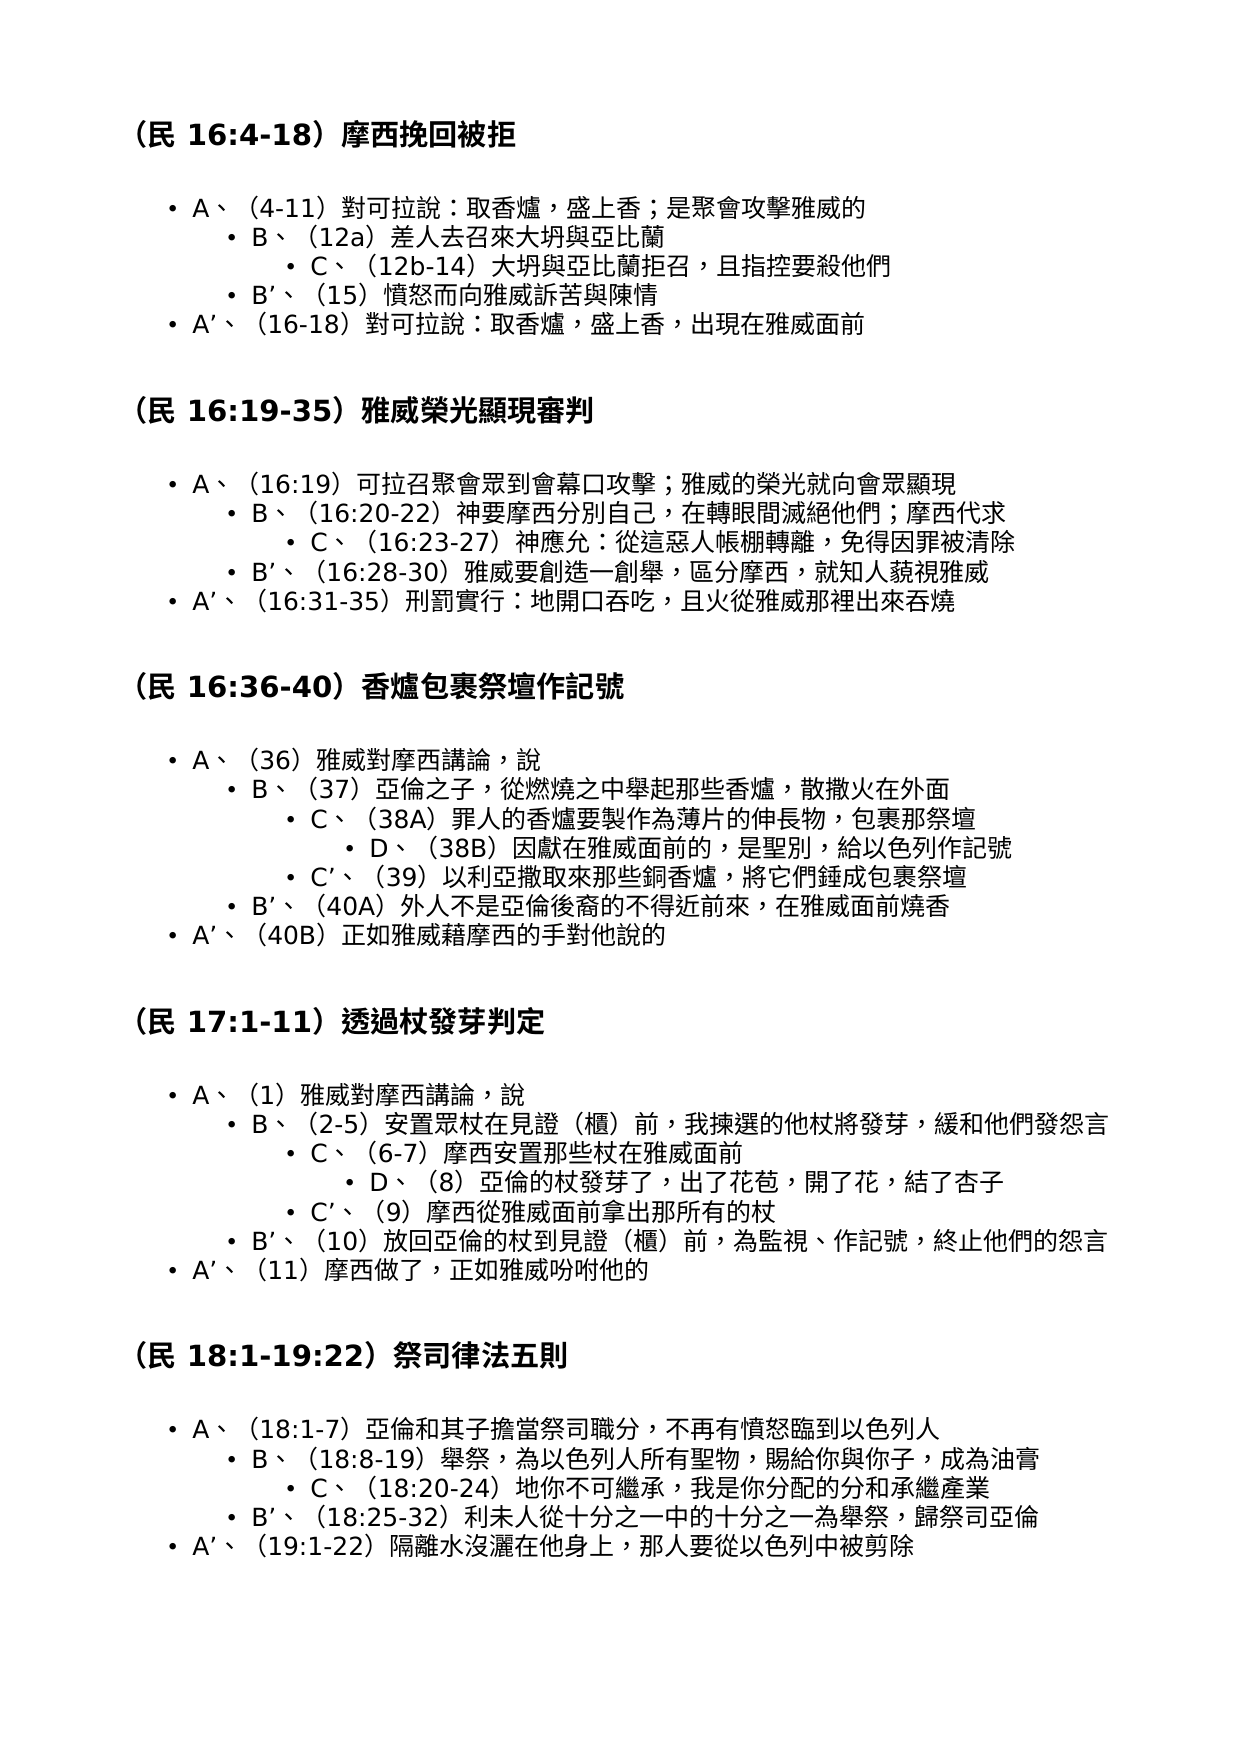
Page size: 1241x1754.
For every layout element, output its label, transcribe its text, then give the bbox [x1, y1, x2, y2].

list C、（12b-14）大坍與亞比蘭拒召，且指控要殺他們 [295, 252, 1122, 282]
list A’、（11）摩西做了，正如雅威吩咐他的 [177, 1256, 1122, 1285]
list C、（38A）罪人的香爐要製作為薄片的伸長物，包裹那祭壇 [295, 805, 1122, 834]
list A’、（16-18）對可拉說：取香爐，盛上香，出現在雅威面前 [177, 311, 1122, 340]
list B’、（16:28-30）雅威要創造一創舉，區分摩西，就知人藐視雅威 [236, 558, 1122, 587]
list A、（16:19）可拉召聚會眾到會幕口攻擊；雅威的榮光就向會眾顯現 [177, 470, 1122, 499]
subtitle （民 17:1-11）透過杖發芽判定 [118, 1005, 1122, 1039]
list C’、（39）以利亞撒取來那些銅香爐，將它們錘成包裹祭壇 [295, 863, 1122, 892]
list B、（18:8-19）舉祭，為以色列人所有聖物，賜給你與你子，成為油膏 [236, 1445, 1122, 1474]
list A、（4-11）對可拉說：取香爐，盛上香；是聚會攻擊雅威的 [177, 194, 1122, 223]
subtitle （民 16:4-18）摩西挽回被拒 [118, 118, 1122, 152]
list A、（18:1-7）亞倫和其子擔當祭司職分，不再有憤怒臨到以色列人 [177, 1416, 1122, 1445]
list C、（18:20-24）地你不可繼承，我是你分配的分和承繼產業 [295, 1474, 1122, 1503]
list C’、（9）摩西從雅威面前拿出那所有的杖 [295, 1198, 1122, 1227]
list D、（8）亞倫的杖發芽了，出了花苞，開了花，結了杏子 [354, 1169, 1122, 1198]
list B、（12a）差人去召來大坍與亞比蘭 [236, 223, 1122, 252]
list B、（16:20-22）神要摩西分別自己，在轉眼間滅絕他們；摩西代求 [236, 499, 1122, 529]
list D、（38B）因獻在雅威面前的，是聖別，給以色列作記號 [354, 834, 1122, 863]
list A’、（40B）正如雅威藉摩西的手對他說的 [177, 922, 1122, 951]
list C、（16:23-27）神應允：從這惡人帳棚轉離，免得因罪被清除 [295, 529, 1122, 558]
list B’、（40A）外人不是亞倫後裔的不得近前來，在雅威面前燒香 [236, 892, 1122, 922]
list A、（1）雅威對摩西講論，說 [177, 1081, 1122, 1110]
list B’、（15）憤怒而向雅威訴苦與陳情 [236, 282, 1122, 311]
subtitle （民 18:1-19:22）祭司律法五則 [118, 1340, 1122, 1374]
list A’、（19:1-22）隔離水沒灑在他身上，那人要從以色列中被剪除 [177, 1532, 1122, 1562]
subtitle （民 16:19-35）雅威榮光顯現審判 [118, 394, 1122, 428]
list C、（6-7）摩西安置那些杖在雅威面前 [295, 1139, 1122, 1169]
list B、（37）亞倫之子，從燃燒之中舉起那些香爐，散撒火在外面 [236, 776, 1122, 805]
list B’、（18:25-32）利未人從十分之一中的十分之一為舉祭，歸祭司亞倫 [236, 1503, 1122, 1532]
subtitle （民 16:36-40）香爐包裹祭壇作記號 [118, 671, 1122, 704]
list B、（2-5）安置眾杖在見證（櫃）前，我揀選的他杖將發芽，緩和他們發怨言 [236, 1110, 1122, 1139]
list B’、（10）放回亞倫的杖到見證（櫃）前，為監視、作記號，終止他們的怨言 [236, 1227, 1122, 1256]
list A、（36）雅威對摩西講論，說 [177, 747, 1122, 776]
list A’、（16:31-35）刑罰實行：地開口吞吃，且火從雅威那裡出來吞燒 [177, 587, 1122, 616]
